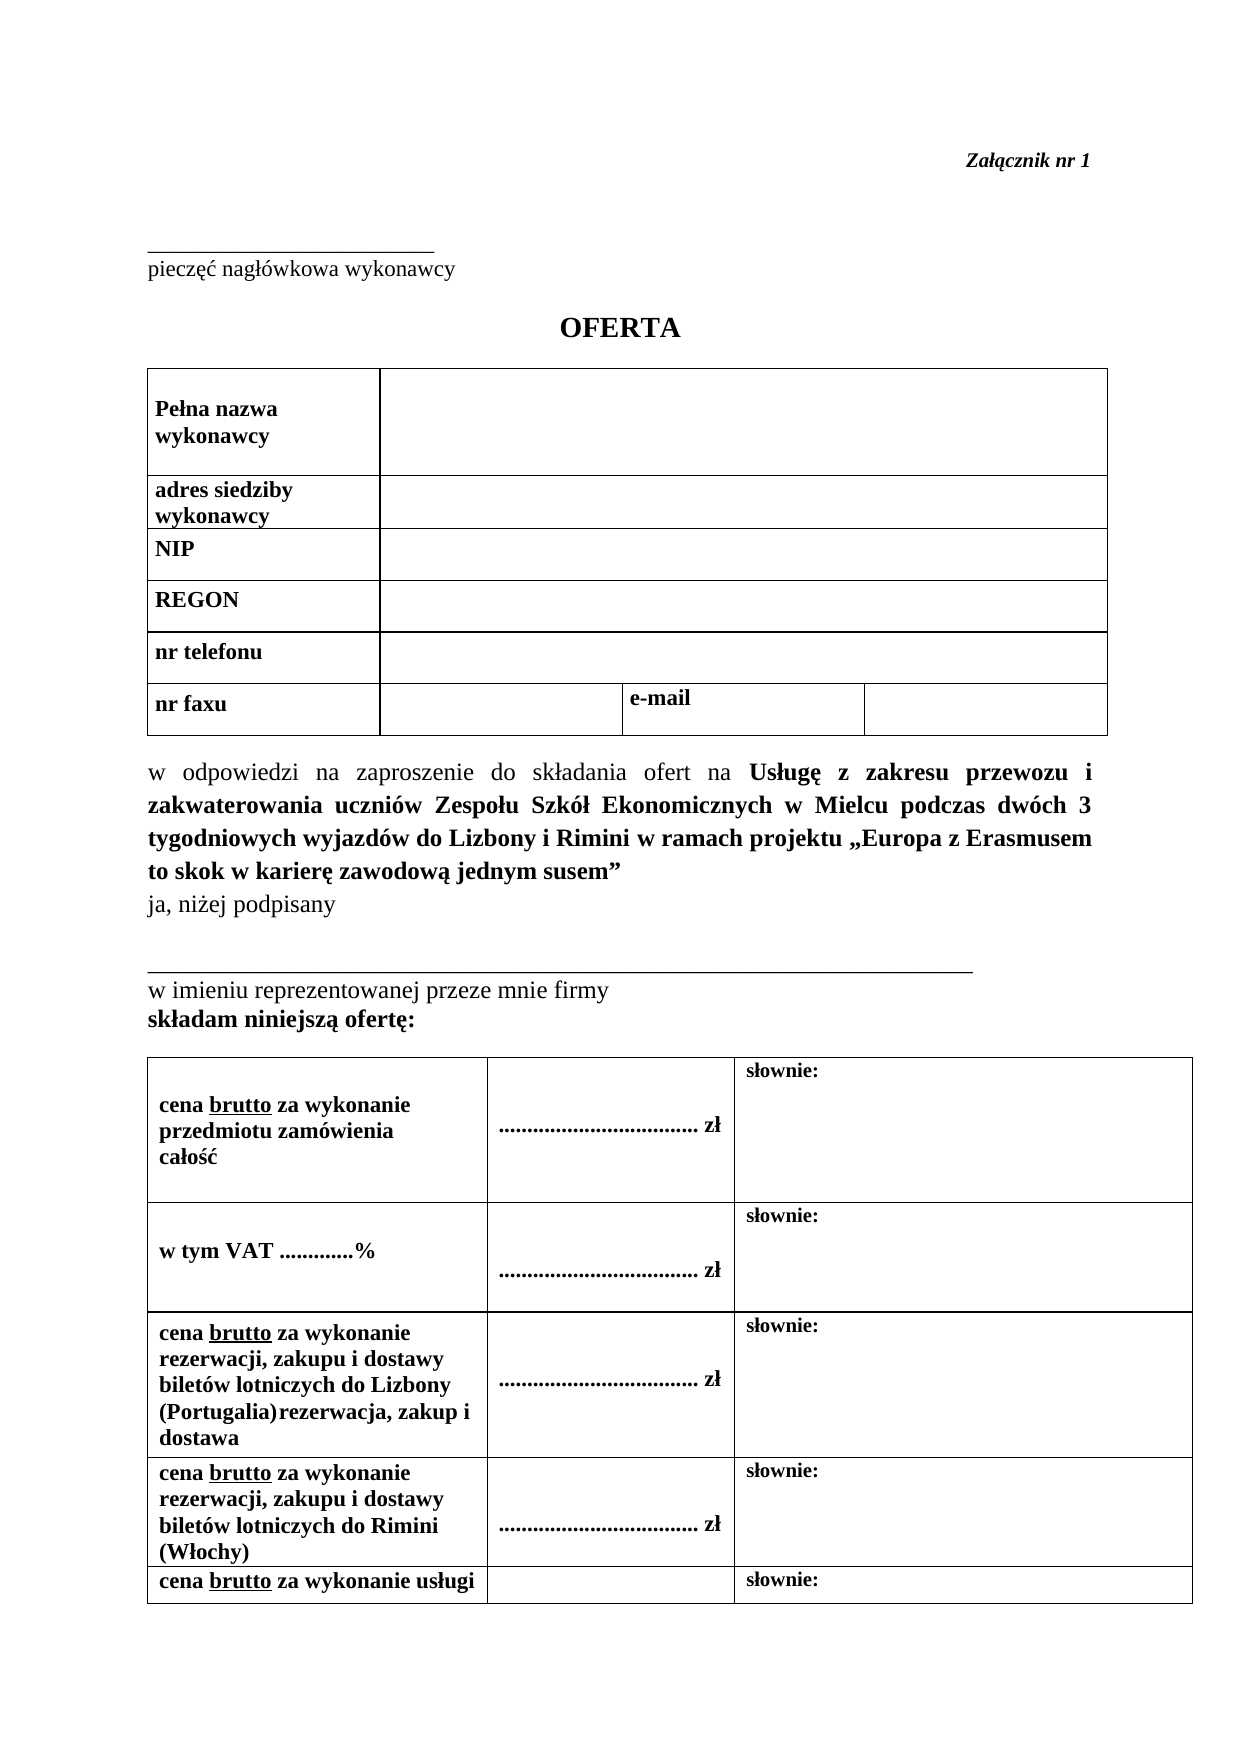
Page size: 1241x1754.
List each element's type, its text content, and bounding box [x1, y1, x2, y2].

table_cell [381, 633, 1107, 683]
table_cell NIP [148, 529, 379, 580]
table_cell ................................... zł [488, 1203, 734, 1311]
table_header Pełna nazwa wykonawcy [148, 369, 379, 474]
table_cell w tym VAT .............% [148, 1203, 487, 1311]
table_cell [488, 1567, 734, 1603]
table_header [381, 369, 1107, 474]
table_header ................................... zł [488, 1058, 734, 1202]
table_cell cena brutto za wykonanie rezerwacji, zakupu i dostawy biletów lotniczych do Lizbony (Portugalia) rezerwacja, zakup i dostawa [148, 1313, 487, 1457]
table_cell cena brutto za wykonanie usługi [148, 1567, 487, 1603]
table_cell ................................... zł [488, 1458, 734, 1566]
table_cell [381, 581, 1107, 631]
table_cell [381, 684, 622, 734]
table_cell ................................... zł [488, 1313, 734, 1457]
text ja, niżej podpisany [148, 889, 1093, 918]
text pieczęć nagłówkowa wykonawcy [148, 256, 1093, 282]
table_header słownie: [735, 1058, 1192, 1202]
table_cell słownie: [735, 1313, 1192, 1457]
table_cell e-mail [623, 684, 864, 734]
text składam niniejszą ofertę: [148, 1004, 1093, 1033]
text w imieniu reprezentowanej przeze mnie firmy [148, 976, 1093, 1004]
table_cell REGON [148, 581, 379, 631]
table_cell słownie: [735, 1567, 1192, 1603]
text __________________________________________________________________ [148, 947, 1093, 976]
text OFERTA [148, 311, 1093, 344]
table_cell cena brutto za wykonanie rezerwacji, zakupu i dostawy biletów lotniczych do Rimini (Włochy) [148, 1458, 487, 1566]
table_cell słownie: [735, 1203, 1192, 1311]
table_cell [865, 684, 1107, 734]
table_cell słownie: [735, 1458, 1192, 1566]
table_header cena brutto za wykonanie przedmiotu zamówienia całość [148, 1058, 487, 1202]
table_cell [381, 529, 1107, 580]
text _________________________ [148, 229, 1093, 256]
table_cell nr telefonu [148, 633, 379, 683]
table_cell nr faxu [148, 684, 379, 734]
text w odpowiedzi na zaproszenie do składania ofert na Usługę z zakresu przewozu i zakwaterowania uczniów Zespołu Szkół Ekonomicznych w Mielcu podczas dwóch 3 tygodniowych wyjazdów do Lizbony i Rimini w ramach projektu „Europa z Erasmusem to skok w karierę zawodową jednym susem” [148, 757, 1093, 885]
table_cell [381, 476, 1107, 528]
text Załącznik nr 1 [148, 148, 1093, 172]
table_cell adres siedziby wykonawcy [148, 476, 379, 528]
